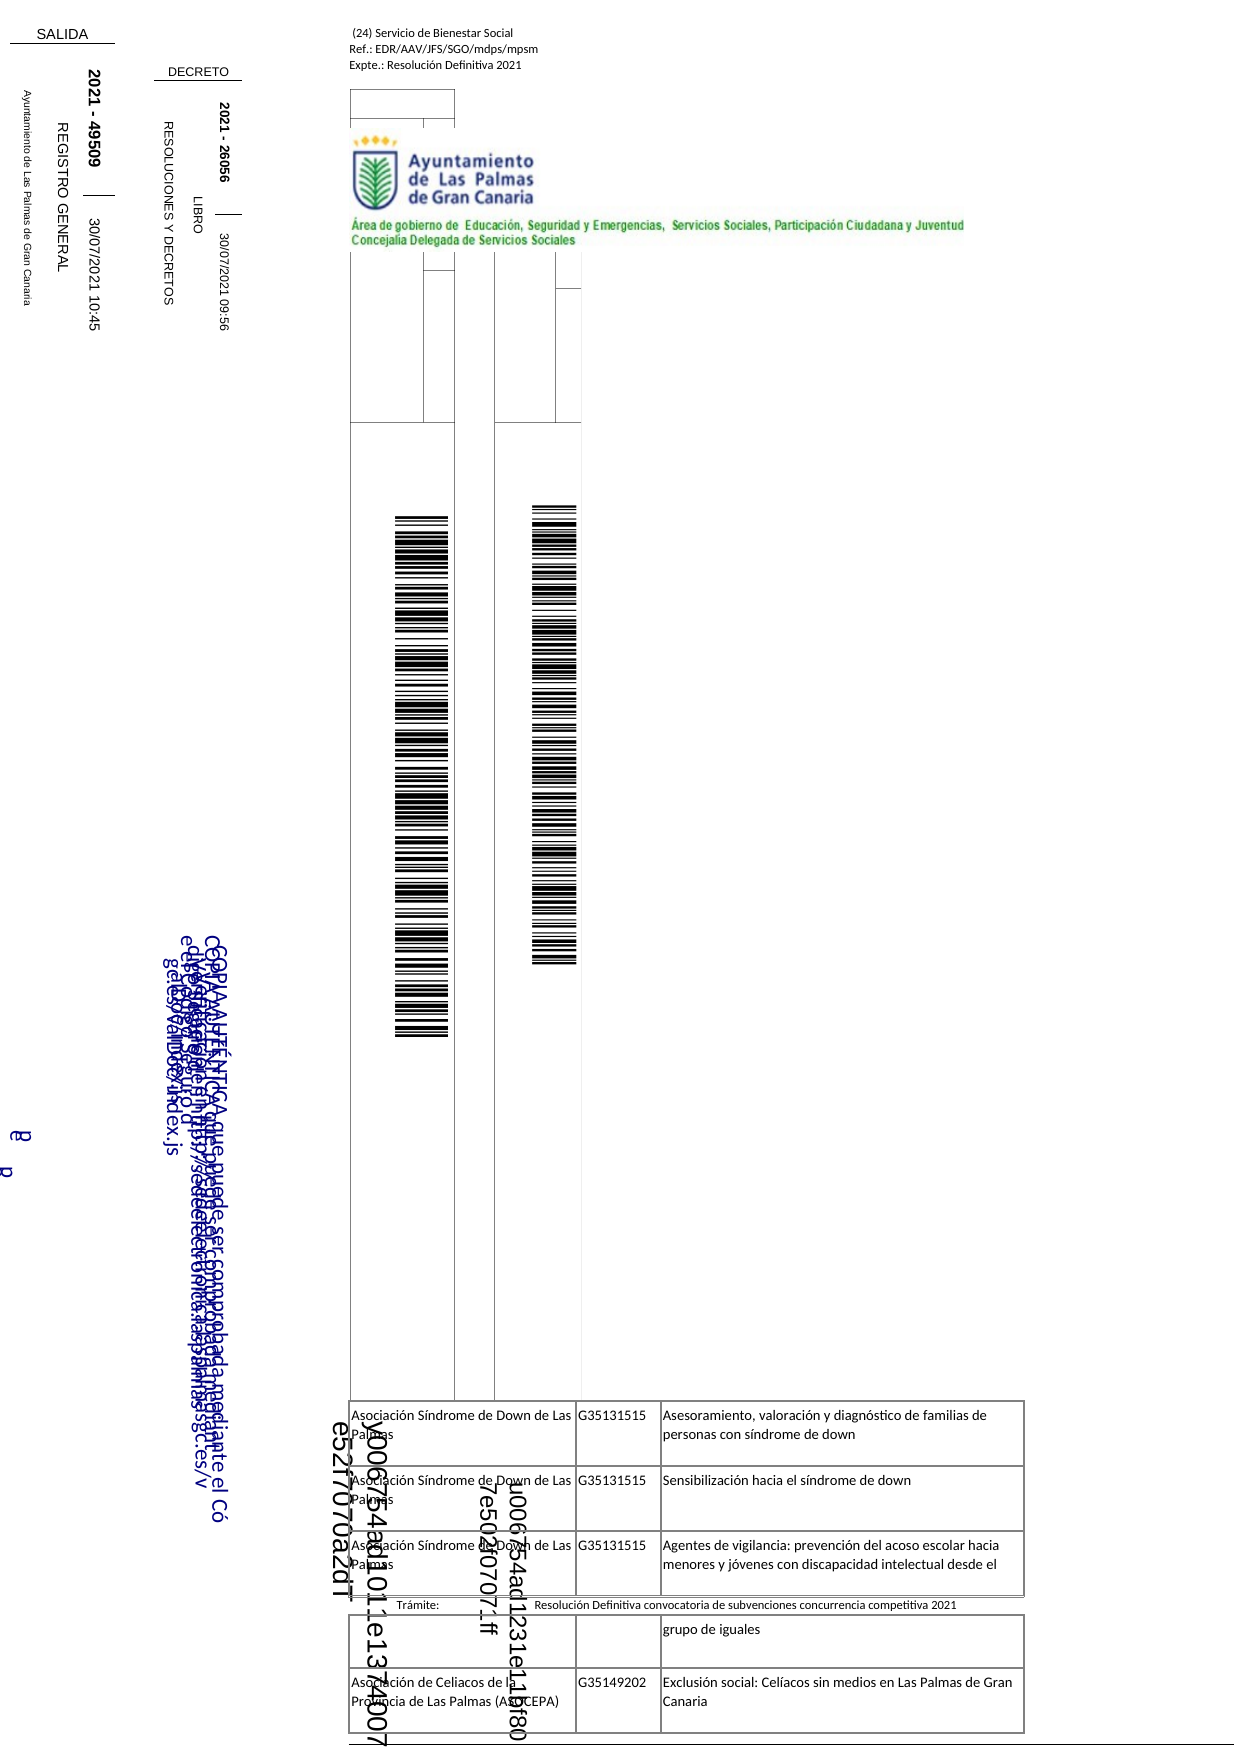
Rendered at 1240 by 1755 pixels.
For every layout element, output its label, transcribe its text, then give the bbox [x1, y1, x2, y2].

table_cell G35131515 [577, 1402, 660, 1465]
table_cell Agentes de vigilancia: prevención del acoso escolar hacia menores y jóvenes con discapacidad intelectual desde el [662, 1532, 1023, 1595]
table_header grupo de iguales [662, 1616, 1023, 1667]
table_cell Asociación de Celiacos de la Provincia de Las Palmas (ASOCEPA) [350, 1669, 575, 1732]
table_header [510, 1658, 515, 1667]
text Trámite: Resolución Definitiva convocatoria de subvenciones concurrencia competitiva 2021 [349, 1598, 1023, 1612]
table_cell G35131515 [577, 1467, 660, 1530]
table_cell Asociación Síndrome de Down de Las Palmas [350, 1402, 575, 1465]
table_header [511, 1616, 524, 1625]
table_header [577, 1616, 660, 1667]
table_cell Asociación Síndrome de Down de Las Palmas [350, 1532, 575, 1595]
table_cell Asesoramiento, valoración y diagnóstico de familias de personas con síndrome de down [662, 1402, 1023, 1465]
table_cell Asociación Síndrome de Down de Las Palmas [350, 1467, 575, 1530]
table_cell G35131515 [577, 1532, 660, 1595]
table_cell Exclusión social: Celíacos sin medios en Las Palmas de Gran Canaria [662, 1669, 1023, 1732]
table_cell Sensibilización hacia el síndrome de down [662, 1467, 1023, 1530]
table_cell G35149202 [577, 1669, 660, 1732]
table_header [350, 1616, 575, 1667]
